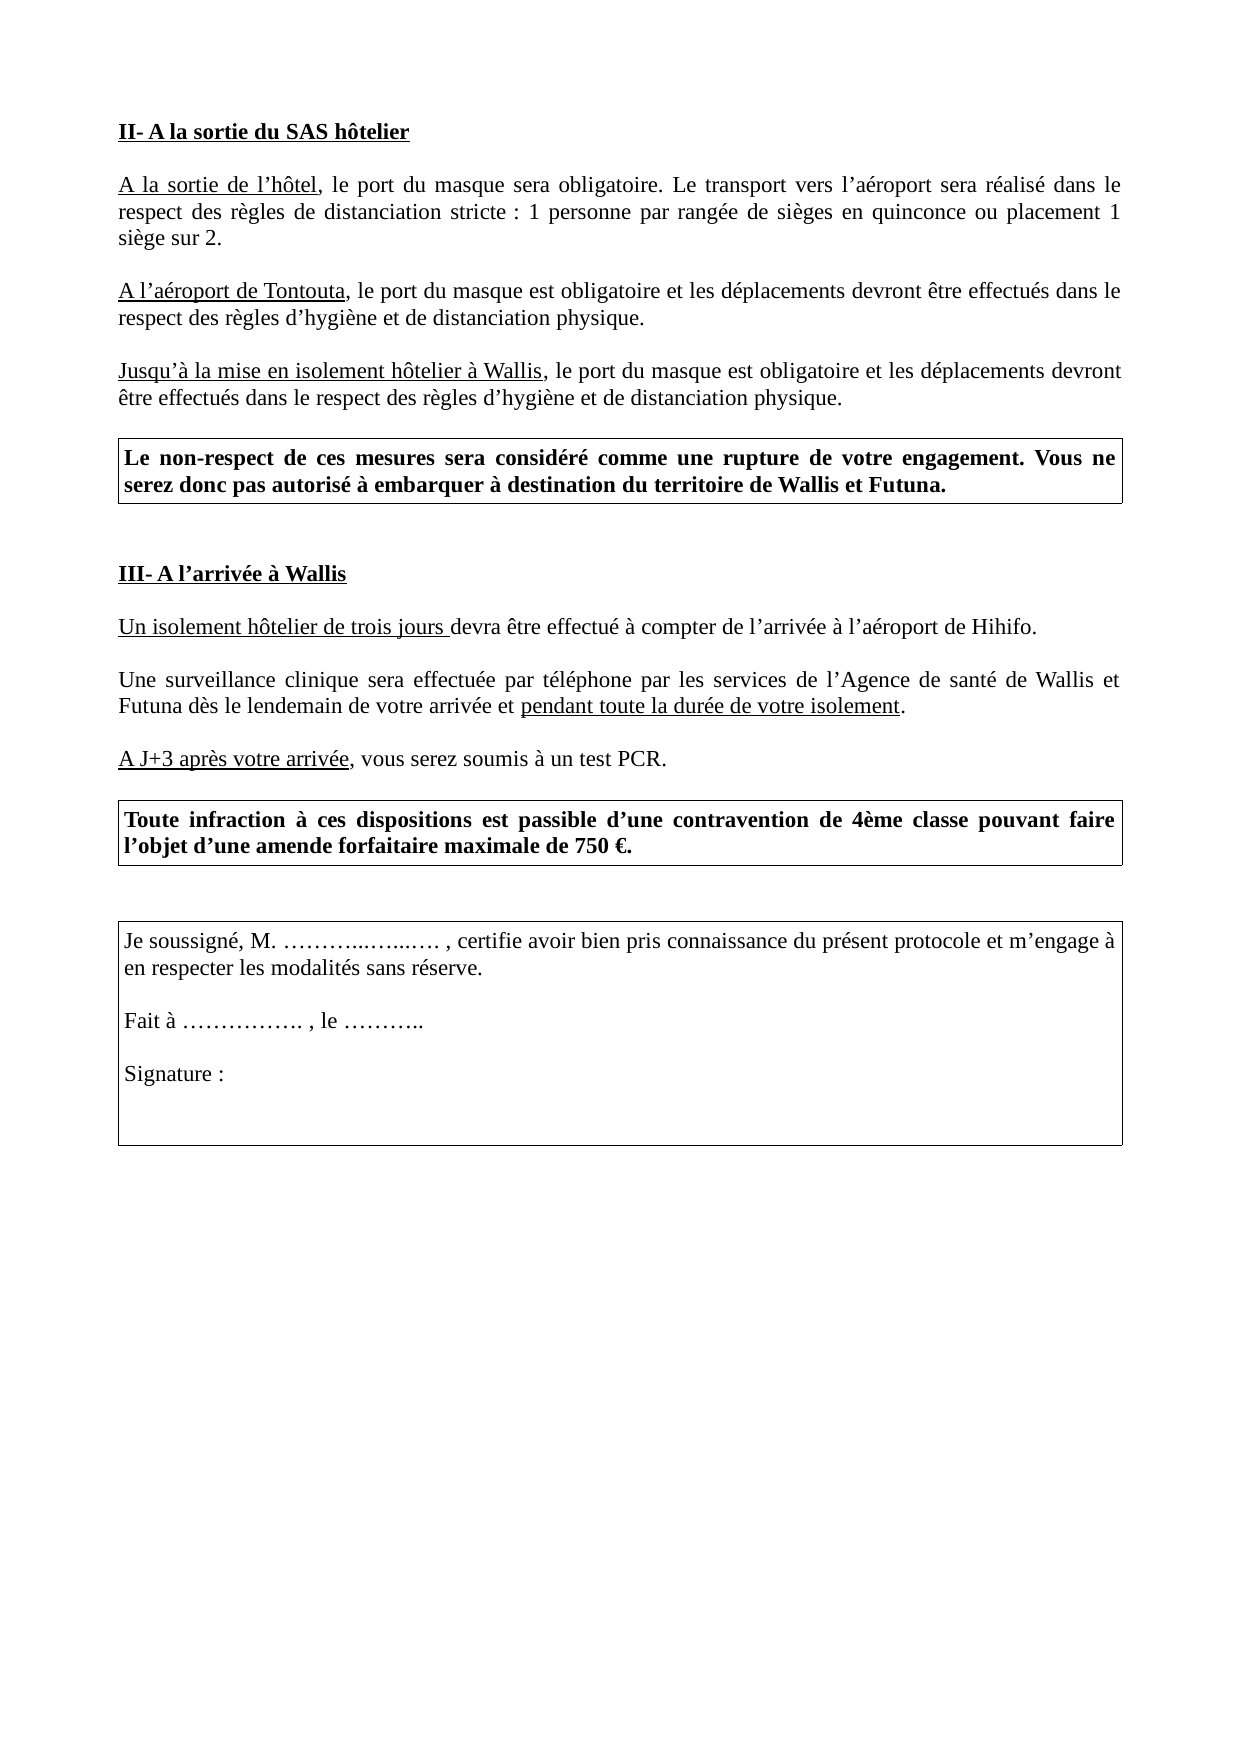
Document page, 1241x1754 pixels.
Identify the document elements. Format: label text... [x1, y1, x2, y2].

table_header Le non-respect de ces mesures sera considéré comme une rupture de votre engagement. Vous ne serez donc pas autorisé à embarquer à destination du territoire de Wallis et Futuna. [119, 439, 1122, 503]
text III- A l’arrivée à Wallis [118, 559, 1122, 586]
text Jusqu’à la mise en isolement hôtelier à Wallis, le port du masque est obligatoire et les déplacements devront être effectués dans le respect des règles d’hygiène et de distanciation physique. [118, 357, 1122, 410]
text A J+3 après votre arrivée, vous serez soumis à un test PCR. [118, 745, 1122, 772]
text Une surveillance clinique sera effectuée par téléphone par les services de l’Agence de santé de Wallis et Futuna dès le lendemain de votre arrivée et pendant toute la durée de votre isolement. [118, 666, 1122, 719]
text Un isolement hôtelier de trois jours devra être effectué à compter de l’arrivée à l’aéroport de Hihifo. [118, 612, 1122, 639]
table_header Je soussigné, M. ………...…...…. , certifie avoir bien pris connaissance du présent protocole et m’engage à en respecter les modalités sans réserve. Fait à ……………. , le ……….. Signature : [119, 922, 1122, 1145]
text A la sortie de l’hôtel, le port du masque sera obligatoire. Le transport vers l’aéroport sera réalisé dans le respect des règles de distanciation stricte : 1 personne par rangée de sièges en quinconce ou placement 1 siège sur 2. [118, 171, 1122, 251]
table_header Toute infraction à ces dispositions est passible d’une contravention de 4ème classe pouvant faire l’objet d’une amende forfaitaire maximale de 750 €. [119, 801, 1122, 865]
text II- A la sortie du SAS hôtelier [118, 118, 1122, 144]
text A l’aéroport de Tontouta, le port du masque est obligatoire et les déplacements devront être effectués dans le respect des règles d’hygiène et de distanciation physique. [118, 277, 1122, 331]
